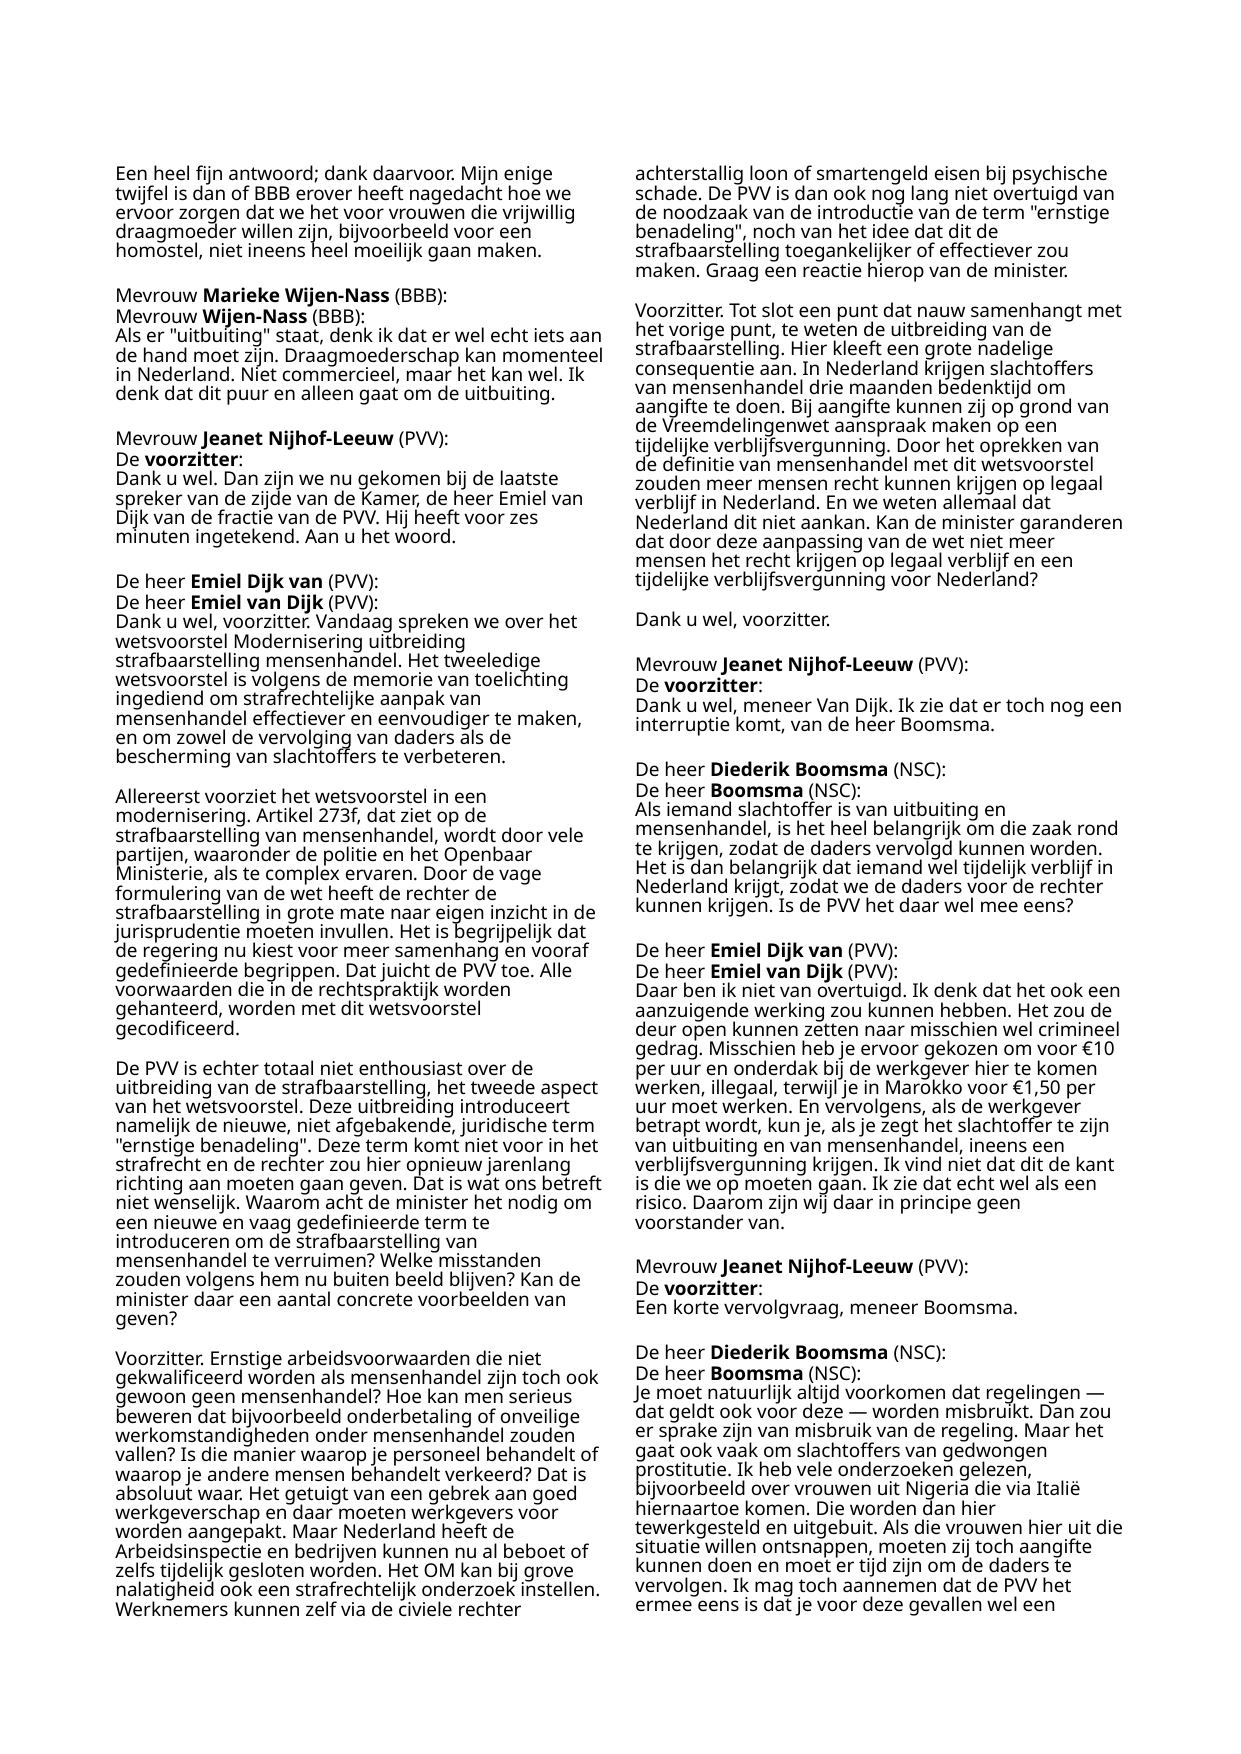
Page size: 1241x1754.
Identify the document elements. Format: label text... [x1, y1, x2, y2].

text De voorzitter: [115, 451, 605, 470]
text Mevrouw Jeanet Nijhof-Leeuw (PVV): [635, 1254, 1125, 1279]
text Allereerst voorziet het wetsvoorstel in een modernisering. Artikel 273f, dat ziet op de strafbaarstelling van mensenhandel, wordt door vele partijen, waaronder de politie en het Openbaar Ministerie, als te complex ervaren. Door de vage formulering van de wet heeft de rechter de strafbaarstelling in grote mate naar eigen inzicht in de jurisprudentie moeten invullen. Het is begrijpelijk dat de regering nu kiest voor meer samenhang en vooraf gedefinieerde begrippen. Dat juicht de PVV toe. Alle voorwaarden die in de rechtspraktijk worden gehanteerd, worden met dit wetsvoorstel gecodificeerd. [115, 788, 605, 1039]
text De heer Boomsma (NSC): [635, 782, 1125, 801]
text De heer Emiel Dijk van (PVV): [115, 568, 605, 594]
text Mevrouw Marieke Wijen-Nass (BBB): [115, 282, 605, 308]
text Dank u wel, voorzitter. Vandaag spreken we over het wetsvoorstel Modernisering uitbreiding strafbaarstelling mensenhandel. Het tweeledige wetsvoorstel is volgens de memorie van toelichting ingediend om strafrechtelijke aanpak van mensenhandel effectiever en eenvoudiger te maken, en om zowel de vervolging van daders als de bescherming van slachtoffers te verbeteren. [115, 613, 605, 767]
text Een korte vervolgvraag, meneer Boomsma. [635, 1299, 1125, 1318]
text Dank u wel, meneer Van Dijk. Ik zie dat er toch nog een interruptie komt, van de heer Boomsma. [635, 697, 1125, 735]
text De heer Boomsma (NSC): [635, 1364, 1125, 1384]
text achterstallig loon of smartengeld eisen bij psychische schade. De PVV is dan ook nog lang niet overtuigd van de noodzaak van de introductie van de term "ernstige benadeling", noch van het idee dat dit de strafbaarstelling toegankelijker of effectiever zou maken. Graag een reactie hierop van de minister. [635, 165, 1125, 281]
text Je moet natuurlijk altijd voorkomen dat regelingen — dat geldt ook voor deze — worden misbruikt. Dan zou er sprake zijn van misbruik van de regeling. Maar het gaat ook vaak om slachtoffers van gedwongen prostitutie. Ik heb vele onderzoeken gelezen, bijvoorbeeld over vrouwen uit Nigeria die via Italië hiernaartoe komen. Die worden dan hier tewerkgesteld en uitgebuit. Als die vrouwen hier uit die situatie willen ontsnappen, moeten zij toch aangifte kunnen doen en moet er tijd zijn om de daders te vervolgen. Ik mag toch aannemen dat de PVV het ermee eens is dat je voor deze gevallen wel een [635, 1384, 1125, 1615]
text De voorzitter: [635, 677, 1125, 697]
text Dank u wel, voorzitter. [635, 611, 1125, 631]
text De voorzitter: [635, 1279, 1125, 1299]
text De heer Diederik Boomsma (NSC): [635, 1339, 1125, 1364]
text Mevrouw Jeanet Nijhof-Leeuw (PVV): [635, 652, 1125, 677]
text De PVV is echter totaal niet enthousiast over de uitbreiding van de strafbaarstelling, het tweede aspect van het wetsvoorstel. Deze uitbreiding introduceert namelijk de nieuwe, niet afgebakende, juridische term "ernstige benadeling". Deze term komt niet voor in het strafrecht en de rechter zou hier opnieuw jarenlang richting aan moeten gaan geven. Dat is wat ons betreft niet wenselijk. Waarom acht de minister het nodig om een nieuwe en vaag gedefinieerde term te introduceren om de strafbaarstelling van mensenhandel te verruimen? Welke misstanden zouden volgens hem nu buiten beeld blijven? Kan de minister daar een aantal concrete voorbeelden van geven? [115, 1059, 605, 1329]
text Mevrouw Jeanet Nijhof-Leeuw (PVV): [115, 425, 605, 451]
text De heer Diederik Boomsma (NSC): [635, 756, 1125, 782]
text Als er "uitbuiting" staat, denk ik dat er wel echt iets aan de hand moet zijn. Draagmoederschap kan momenteel in Nederland. Niet commercieel, maar het kan wel. Ik denk dat dit puur en alleen gaat om de uitbuiting. [115, 327, 605, 404]
text Een heel fijn antwoord; dank daarvoor. Mijn enige twijfel is dan of BBB erover heeft nagedacht hoe we ervoor zorgen dat we het voor vrouwen die vrijwillig draagmoeder willen zijn, bijvoorbeeld voor een homostel, niet ineens heel moeilijk gaan maken. [115, 165, 605, 262]
text Als iemand slachtoffer is van uitbuiting en mensenhandel, is het heel belangrijk om die zaak rond te krijgen, zodat de daders vervolgd kunnen worden. Het is dan belangrijk dat iemand wel tijdelijk verblijf in Nederland krijgt, zodat we de daders voor de rechter kunnen krijgen. Is de PVV het daar wel mee eens? [635, 801, 1125, 917]
text De heer Emiel van Dijk (PVV): [115, 594, 605, 613]
text De heer Emiel van Dijk (PVV): [635, 963, 1125, 982]
text De heer Emiel Dijk van (PVV): [635, 937, 1125, 963]
text Dank u wel. Dan zijn we nu gekomen bij de laatste spreker van de zijde van de Kamer, de heer Emiel van Dijk van de fractie van de PVV. Hij heeft voor zes minuten ingetekend. Aan u het woord. [115, 470, 605, 547]
text Daar ben ik niet van overtuigd. Ik denk dat het ook een aanzuigende werking zou kunnen hebben. Het zou de deur open kunnen zetten naar misschien wel crimineel gedrag. Misschien heb je ervoor gekozen om voor €10 per uur en onderdak bij de werkgever hier te komen werken, illegaal, terwijl je in Marokko voor €1,50 per uur moet werken. En vervolgens, als de werkgever betrapt wordt, kun je, als je zegt het slachtoffer te zijn van uitbuiting en van mensenhandel, ineens een verblijfsvergunning krijgen. Ik vind niet dat dit de kant is die we op moeten gaan. Ik zie dat echt wel als een risico. Daarom zijn wij daar in principe geen voorstander van. [635, 982, 1125, 1233]
text Voorzitter. Tot slot een punt dat nauw samenhangt met het vorige punt, te weten de uitbreiding van de strafbaarstelling. Hier kleeft een grote nadelige consequentie aan. In Nederland krijgen slachtoffers van mensenhandel drie maanden bedenktijd om aangifte te doen. Bij aangifte kunnen zij op grond van de Vreemdelingenwet aanspraak maken op een tijdelijke verblijfsvergunning. Door het oprekken van de definitie van mensenhandel met dit wetsvoorstel zouden meer mensen recht kunnen krijgen op legaal verblijf in Nederland. En we weten allemaal dat Nederland dit niet aankan. Kan de minister garanderen dat door deze aanpassing van de wet niet meer mensen het recht krijgen op legaal verblijf en een tijdelijke verblijfsvergunning voor Nederland? [635, 302, 1125, 591]
text Voorzitter. Ernstige arbeidsvoorwaarden die niet gekwalificeerd worden als mensenhandel zijn toch ook gewoon geen mensenhandel? Hoe kan men serieus beweren dat bijvoorbeeld onderbetaling of onveilige werkomstandigheden onder mensenhandel zouden vallen? Is die manier waarop je personeel behandelt of waarop je andere mensen behandelt verkeerd? Dat is absoluut waar. Het getuigt van een gebrek aan goed werkgeverschap en daar moeten werkgevers voor worden aangepakt. Maar Nederland heeft de Arbeidsinspectie en bedrijven kunnen nu al beboet of zelfs tijdelijk gesloten worden. Het OM kan bij grove nalatigheid ook een strafrechtelijk onderzoek instellen. Werknemers kunnen zelf via de civiele rechter [115, 1350, 605, 1620]
text Mevrouw Wijen-Nass (BBB): [115, 308, 605, 327]
